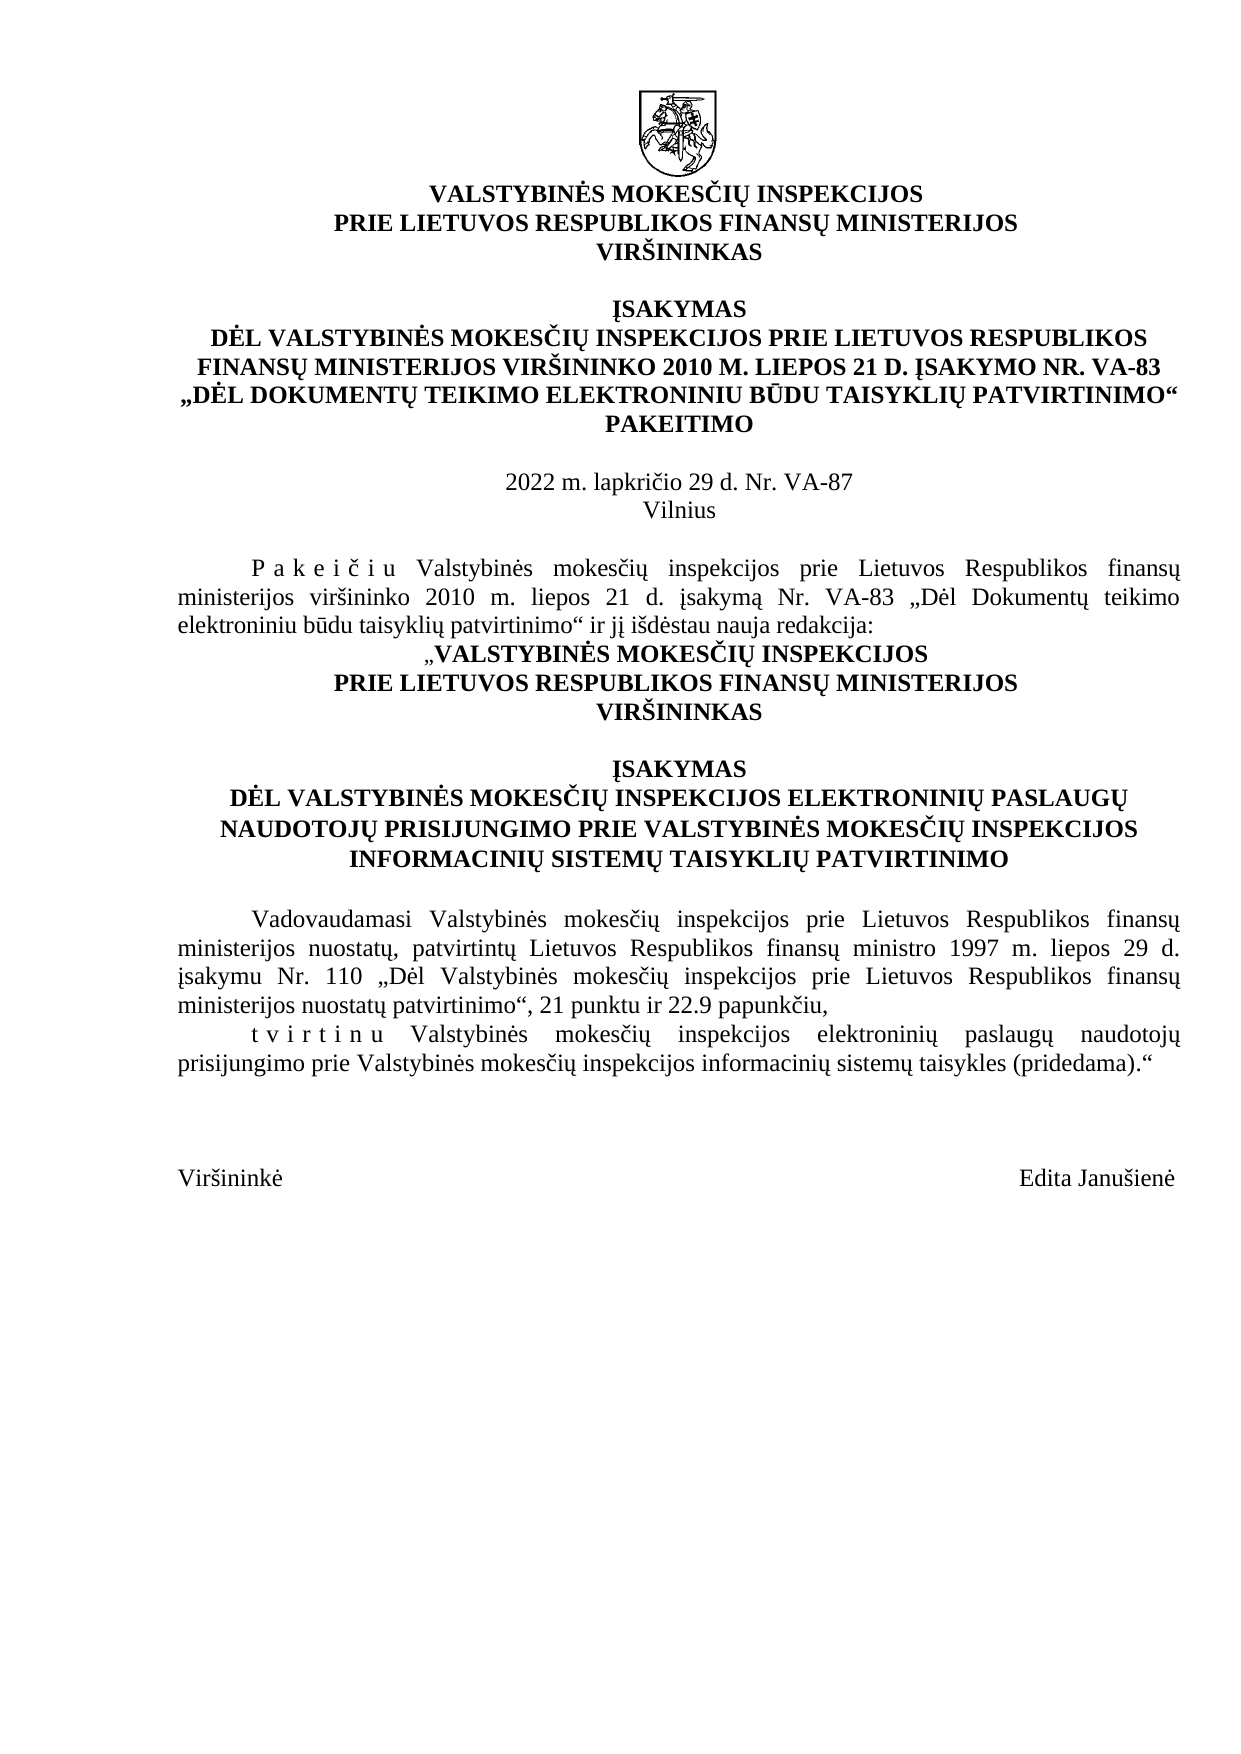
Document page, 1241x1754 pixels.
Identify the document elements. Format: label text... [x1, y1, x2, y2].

text VIRŠININKAS [177, 237, 1181, 266]
text VIRŠININKAS [177, 697, 1181, 726]
text DĖL VALSTYBINĖS MOKESČIŲ INSPEKCIJOS PRIE LIETUVOS RESPUBLIKOS FINANSŲ MINISTERIJOS VIRŠININKO 2010 M. LIEPOS 21 D. ĮSAKYMO NR. VA-83 „DĖL DOKUMENTŲ TEIKIMO ELEKTRONINIU BŪDU TAISYKLIŲ PATVIRTINIMO“ PAKEITIMO [177, 323, 1181, 438]
text „VALSTYBINĖS MOKESČIŲ INSPEKCIJOS [177, 639, 1181, 668]
text ĮSAKYMAS [177, 294, 1181, 323]
text 2022 m. lapkričio 29 d. Nr. VA-87 [177, 467, 1181, 496]
text Viršininkė Edita Janušienė [177, 1163, 1181, 1191]
text Vilnius [177, 496, 1181, 524]
text PRIE LIETUVOS RESPUBLIKOS FINANSŲ MINISTERIJOS [177, 208, 1181, 237]
text VALSTYBINĖS MOKESČIŲ INSPEKCIJOS [177, 179, 1181, 208]
text Pakeičiu Valstybinės mokesčių inspekcijos prie Lietuvos Respublikos finansų ministerijos viršininko 2010 m. liepos 21 d. įsakymą Nr. VA-83 „Dėl Dokumentų teikimo elektroniniu būdu taisyklių patvirtinimo“ ir jį išdėstau nauja redakcija: [177, 553, 1181, 639]
text DĖL Valstybinės mokesčių inspekcijos elektroninių paslaugų naudotojų prisijungimo prie Valstybinės mokesčių inspekcijos informacinių sistemų taisyklIŲ PATVIRTINIMO [177, 783, 1181, 873]
text Vadovaudamasi Valstybinės mokesčių inspekcijos prie Lietuvos Respublikos finansų ministerijos nuostatų, patvirtintų Lietuvos Respublikos finansų ministro 1997 m. liepos 29 d. įsakymu Nr. 110 „Dėl Valstybinės mokesčių inspekcijos prie Lietuvos Respublikos finansų ministerijos nuostatų patvirtinimo“, 21 punktu ir 22.9 papunkčiu, [177, 904, 1181, 1019]
text ĮSAKYMAS [177, 754, 1181, 783]
text PRIE LIETUVOS RESPUBLIKOS FINANSŲ MINISTERIJOS [177, 668, 1181, 697]
text tvirtinu Valstybinės mokesčių inspekcijos elektroninių paslaugų naudotojų prisijungimo prie Valstybinės mokesčių inspekcijos informacinių sistemų taisykles (pridedama).“ [177, 1019, 1181, 1076]
